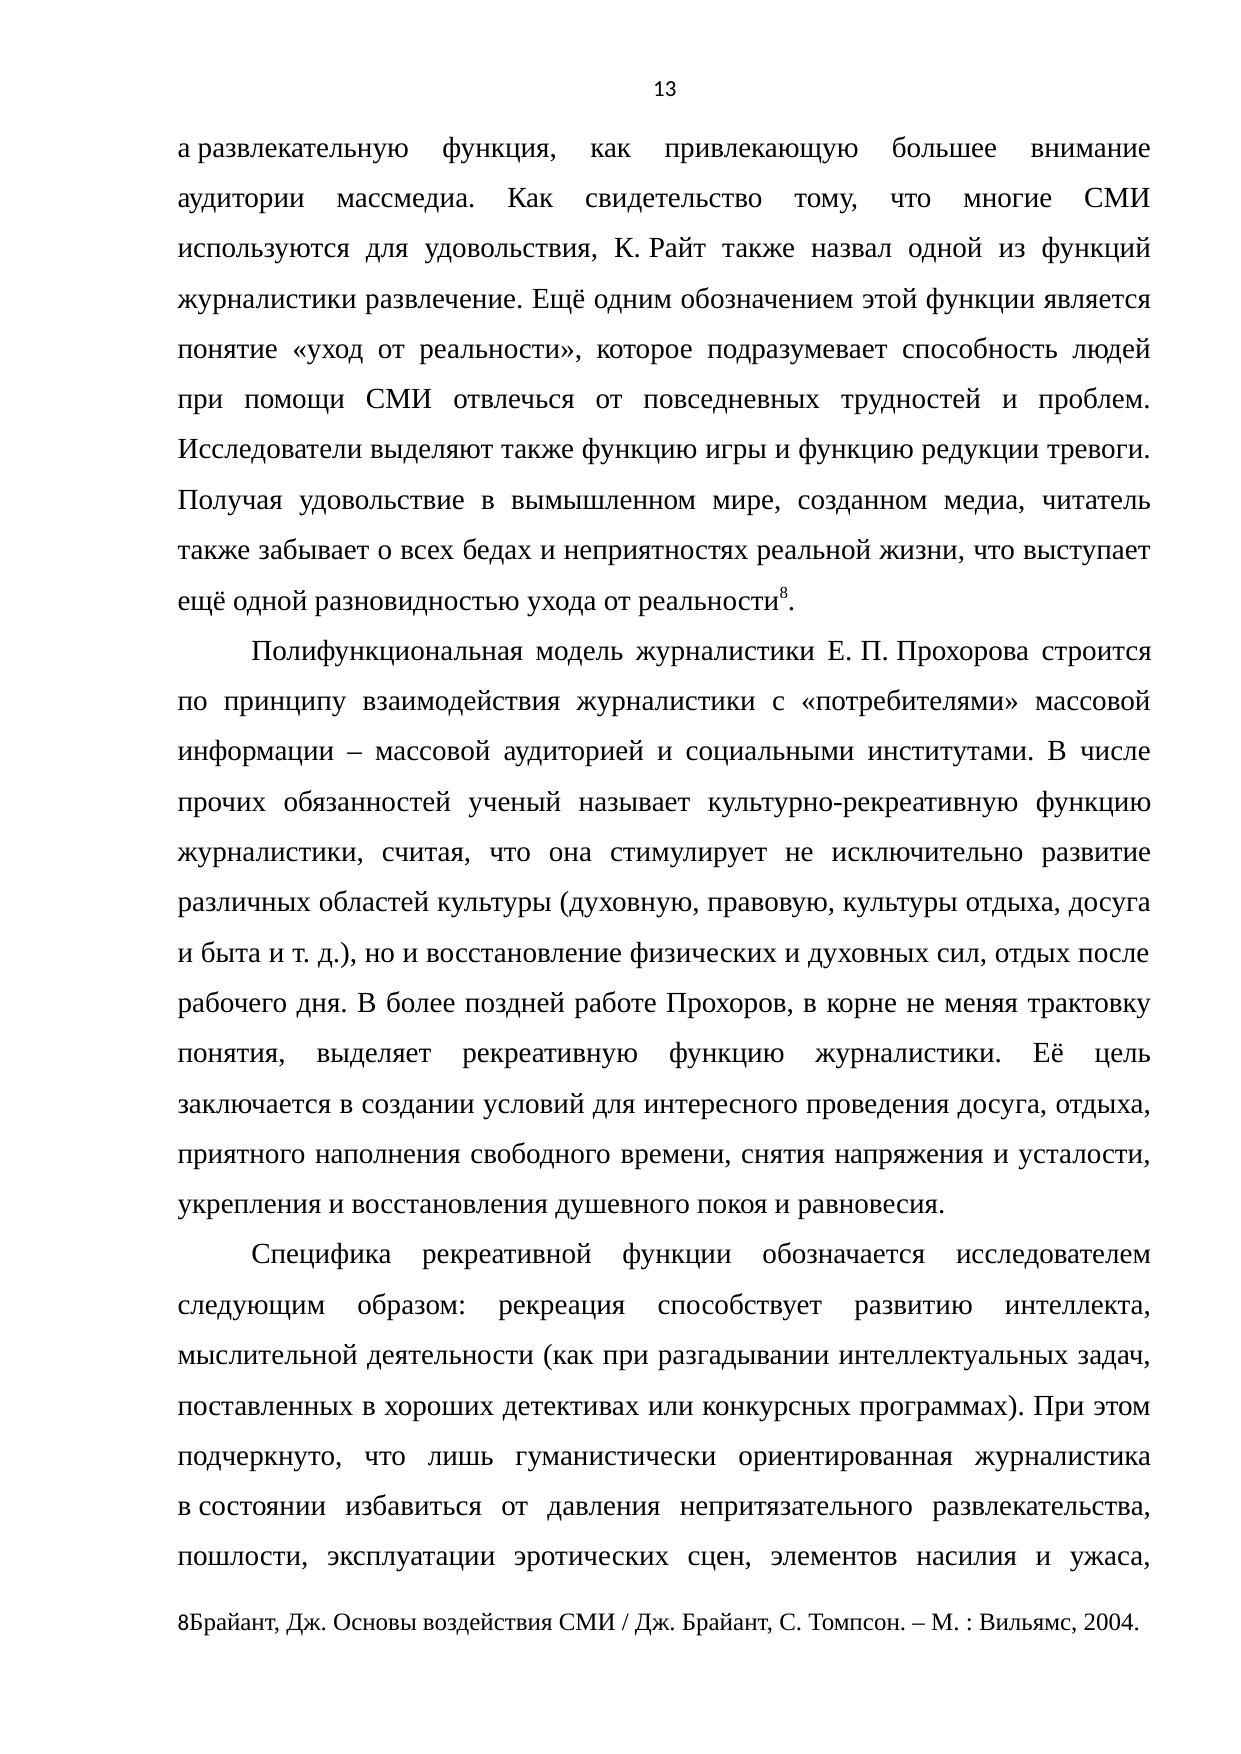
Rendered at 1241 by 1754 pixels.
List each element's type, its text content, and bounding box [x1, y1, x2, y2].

text а развлекательную функция, как привлекающую большее внимание аудитории массмедиа. Как свидетельство тому, что многие СМИ используются для удовольствия, К. Райт также назвал одной из функций журналистики развлечение. Ещё одним обозначением этой функции является понятие «уход от реальности», которое подразумевает способность людей при помощи СМИ отвлечься от повседневных трудностей и проблем. Исследователи выделяют также функцию игры и функцию редукции тревоги. Получая удовольствие в вымышленном мире, созданном медиа, читатель также забывает о всех бедах и неприятностях реальной жизни, что выступает ещё одной разновидностью ухода от реальности. [177, 130, 1152, 616]
text Брайант, Дж. Основы воздействия СМИ / Дж. Брайант, С. Томпсон. – М. : Вильямс, 2004. [177, 1607, 1152, 1636]
text Специфика рекреативной функции обозначается исследователем следующим образом: рекреация способствует развитию интеллекта, мыслительной деятельности (как при разгадывании интеллектуальных задач, поставленных в хороших детективах или конкурсных программах). При этом подчеркнуто, что лишь гуманистически ориентированная журналистика в состоянии избавиться от давления непритязательного развлекательства, пошлости, эксплуатации эротических сцен, элементов насилия и ужаса, [177, 1237, 1152, 1572]
text Полифункциональная модель журналистики Е. П. Прохорова строится по принципу взаимодействия журналистики с «потребителями» массовой информации – массовой аудиторией и социальными институтами. В числе прочих обязанностей ученый называет культурно-рекреативную функцию журналистики, считая, что она стимулирует не исключительно развитие различных областей культуры (духовную, правовую, культуры отдыха, досуга и быта и т. д.), но и восстановление физических и духовных сил, отдых после рабочего дня. В более поздней работе Прохоров, в корне не меняя трактовку понятия, выделяет рекреативную функцию журналистики. Её цель заключается в создании условий для интересного проведения досуга, отдыха, приятного наполнения свободного времени, снятия напряжения и усталости, укрепления и восстановления душевного покоя и равновесия. [177, 633, 1152, 1220]
